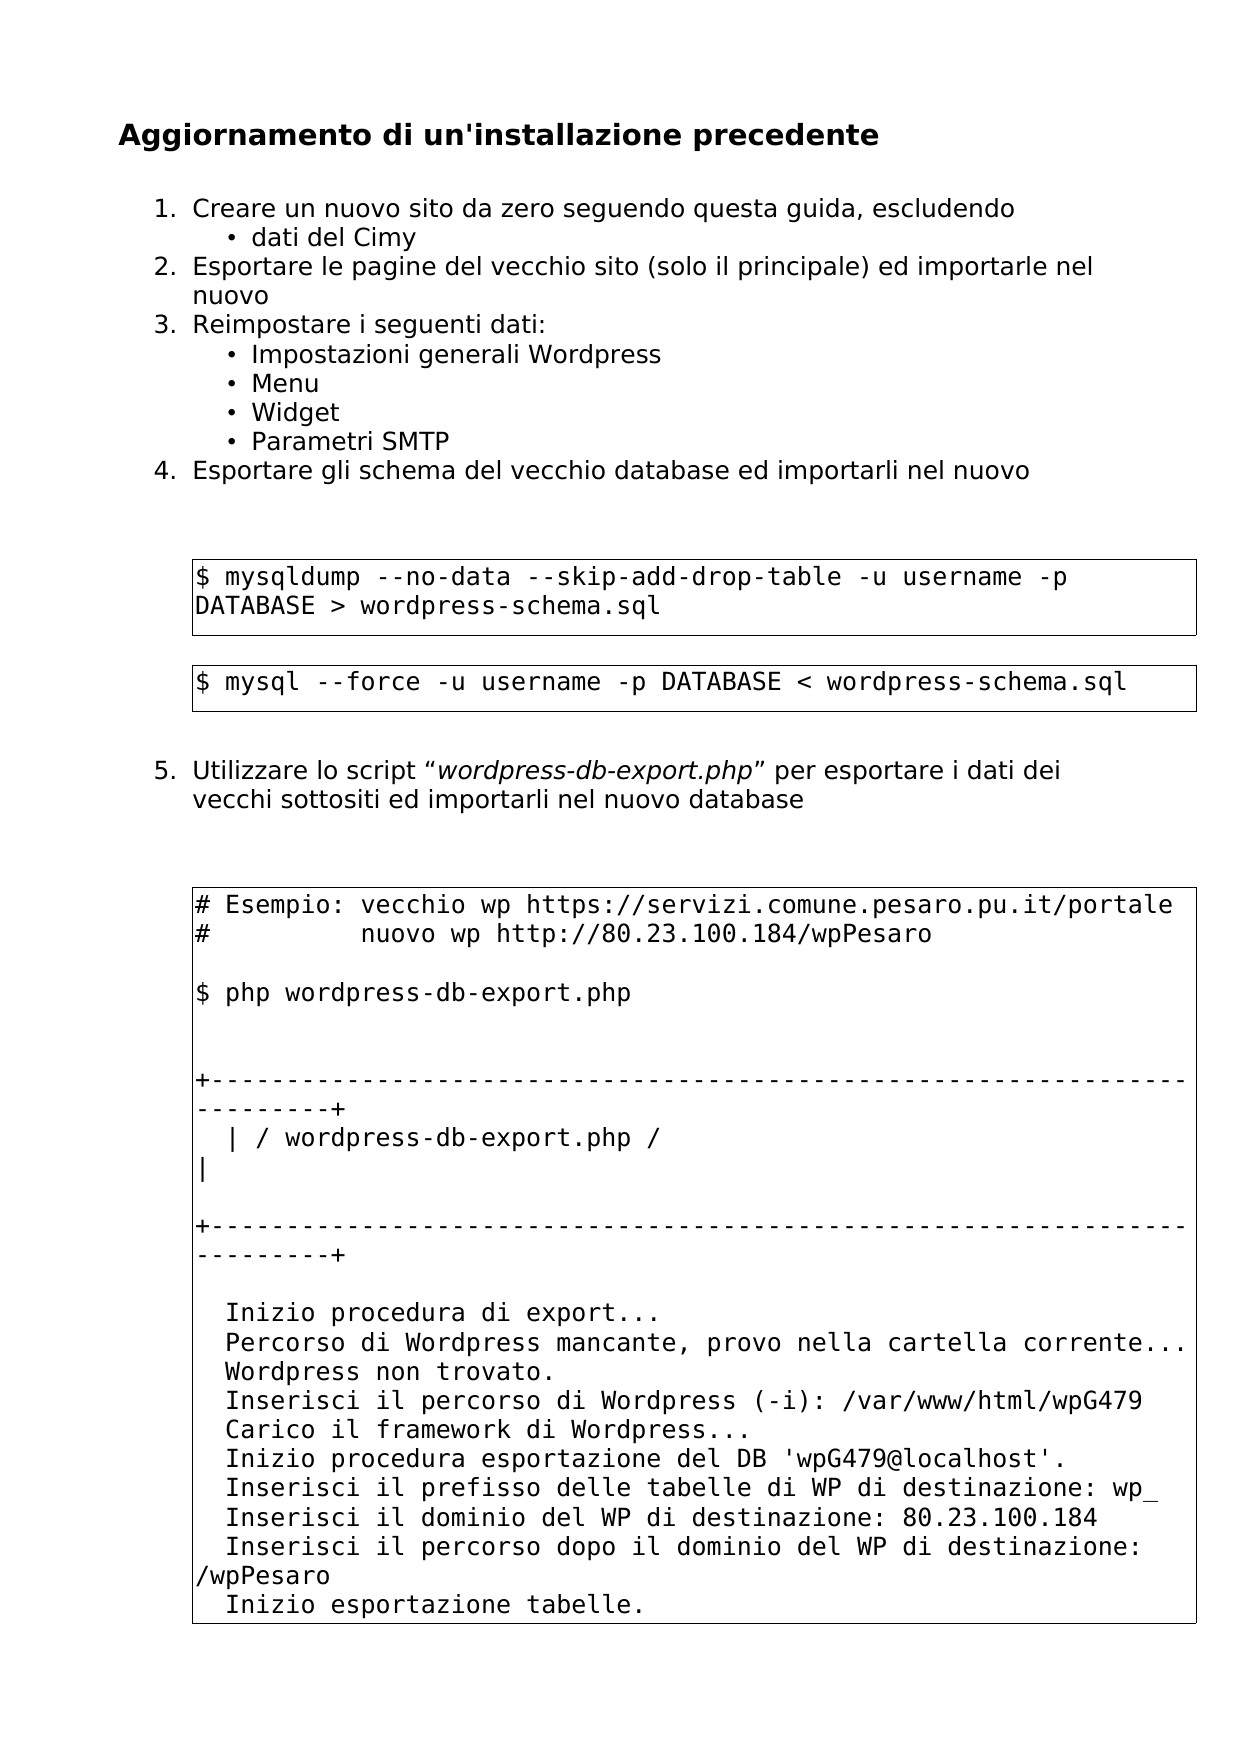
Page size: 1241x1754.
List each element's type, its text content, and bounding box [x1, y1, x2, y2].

list Widget [236, 398, 1122, 427]
list Creare un nuovo sito da zero seguendo questa guida, escludendo [177, 194, 1122, 223]
list Reimpostare i seguenti dati: [177, 311, 1122, 340]
list Menu [236, 369, 1122, 398]
list Parametri SMTP [236, 427, 1122, 457]
list Utilizzare lo script “wordpress-db-export.php” per esportare i dati dei vecchi sottositi ed importarli nel nuovo database [177, 756, 1122, 872]
table_header $ mysqldump --no-data --skip-add-drop-table -u username -p DATABASE > wordpress-schema.sql [193, 560, 1196, 635]
list Impostazioni generali Wordpress [236, 340, 1122, 369]
subtitle Aggiornamento di un'installazione precedente [118, 118, 1122, 152]
table_header $ mysql --force -u username -p DATABASE < wordpress-schema.sql [193, 666, 1196, 711]
list Esportare gli schema del vecchio database ed importarli nel nuovo [177, 457, 1122, 544]
table_header # Esempio: vecchio wp https://servizi.comune.pesaro.pu.it/portale # nuovo wp http://80.23.100.184/wpPesaro $ php wordpress-db-export.php +--------------------------------------------------------------------------+ | / wordpress-db-export.php / | +--------------------------------------------------------------------------+ Inizio procedura di export... Percorso di Wordpress mancante, provo nella cartella corrente... Wordpress non trovato. Inserisci il percorso di Wordpress (-i): /var/www/html/wpG479 Carico il framework di Wordpress... Inizio procedura esportazione del DB 'wpG479@localhost'. Inserisci il prefisso delle tabelle di WP di destinazione: wp_ Inserisci il dominio del WP di destinazione: 80.23.100.184 Inserisci il percorso dopo il dominio del WP di destinazione: /wpPesaro Inizio esportazione tabelle. [193, 888, 1196, 1622]
list Esportare le pagine del vecchio sito (solo il principale) ed importarle nel nuovo [177, 252, 1122, 311]
list dati del Cimy [236, 223, 1122, 252]
